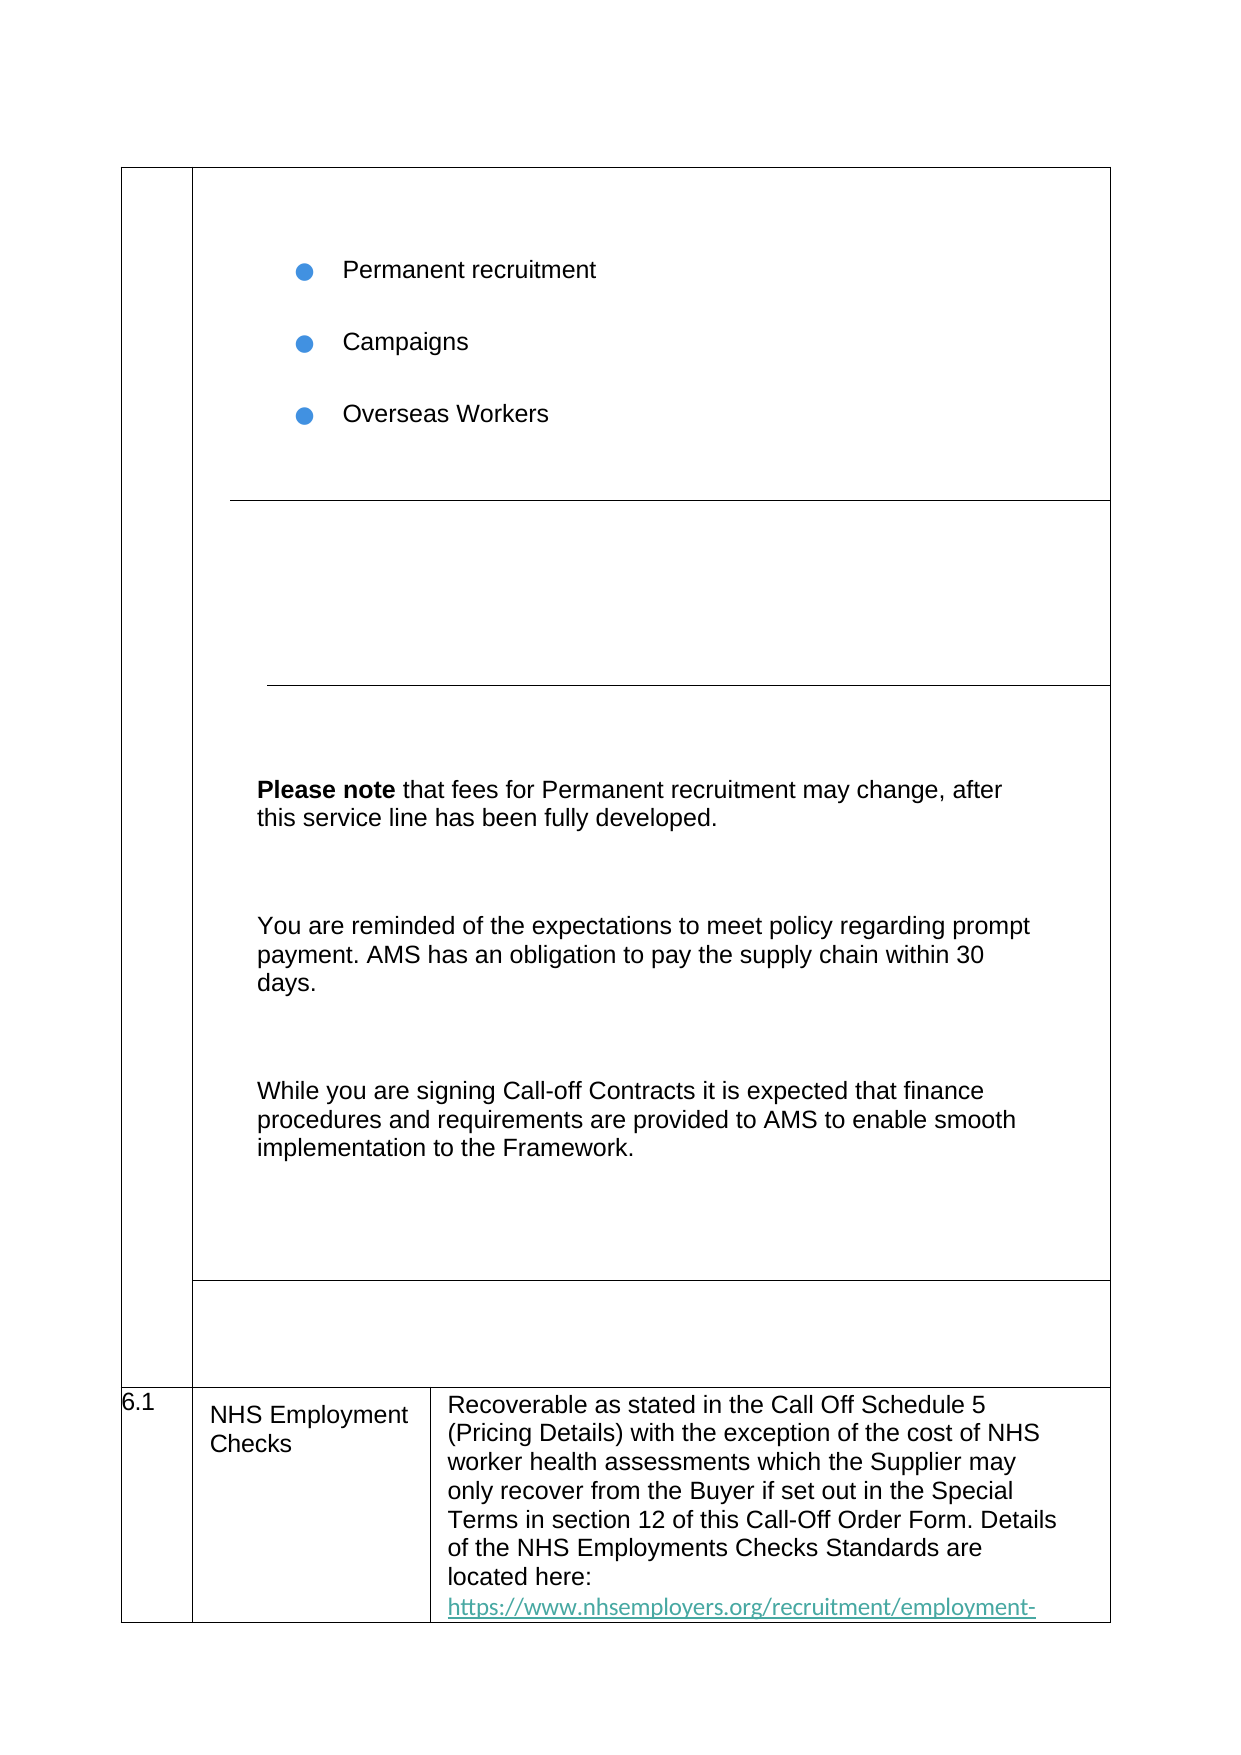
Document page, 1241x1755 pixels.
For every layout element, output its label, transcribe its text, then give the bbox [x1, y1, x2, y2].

table_header Call Off Charges See details in Call-Off Schedule 5 (Pricing Details) Pricing information is available by sending an email to info@crowncommercial.gov.uk, quoting RM6288 in the subject/title. Or by contacting the AMS via PSRContractManager@weareams.com. The prices given do not include VAT. Please note the pricing information is commercially sensitive and designated as Official -Sensitive: Commercially Sensitive. Therefore, this should be treated as such. The prices for each service are technically the maximum price AMS can charge. In practical terms the Framework is established on the basis that all framework users pay the same prices, so you benefit from the aggregated spend. AMS is permitted to charge additional fees only in limited circumstances, generally where you require a service that differs significantly from the standardised approach, leading to additional cost to AMS. During the first year of the Framework we expect to launch and set pricing for the additional service lines: Resource augmentation Permanent recruitment Campaigns Overseas Workers Please note that fees for Permanent recruitment may change, after this service line has been fully developed. You are reminded of the expectations to meet policy regarding prompt payment. AMS has an obligation to pay the supply chain within 30 days. While you are signing Call-off Contracts it is expected that finance procedures and requirements are provided to AMS to enable smooth implementation to the Framework. [193, 168, 1110, 1280]
table_cell 6.1 [122, 1388, 192, 1622]
table_header Call Off Charges See details in Call-Off Schedule 5 (Pricing Details) Pricing information is available by sending an email to info@crowncommercial.gov.uk, quoting RM6288 in the subject/title. Or by contacting the AMS via PSRContractManager@weareams.com. The prices given do not include VAT. Please note the pricing information is commercially sensitive and designated as Official -Sensitive: Commercially Sensitive. Therefore, this should be treated as such. The prices for each service are technically the maximum price AMS can charge. In practical terms the Framework is established on the basis that all framework users pay the same prices, so you benefit from the aggregated spend. AMS is permitted to charge additional fees only in limited circumstances, generally where you require a service that differs significantly from the standardised approach, leading to additional cost to AMS. During the first year of the Framework we expect to launch and set pricing for the additional service lines: Resource augmentation Permanent recruitment Campaigns Overseas Workers Please note that fees for Permanent recruitment may change, after this service line has been fully developed. You are reminded of the expectations to meet policy regarding prompt payment. AMS has an obligation to pay the supply chain within 30 days. While you are signing Call-off Contracts it is expected that finance procedures and requirements are provided to AMS to enable smooth implementation to the Framework. [193, 1281, 1110, 1387]
table_cell Recoverable as stated in the Call Off Schedule 5 (Pricing Details) with the exception of the cost of NHS worker health assessments which the Supplier may only recover from the Buyer if set out in the Special Terms in section 12 of this Call-Off Order Form. Details of the NHS Employments Checks Standards are located here: https://www.nhsemployers.org/recruitment/employment- [431, 1388, 1110, 1622]
table_header [122, 168, 192, 1387]
table_cell NHS Employment Checks [193, 1388, 430, 1622]
